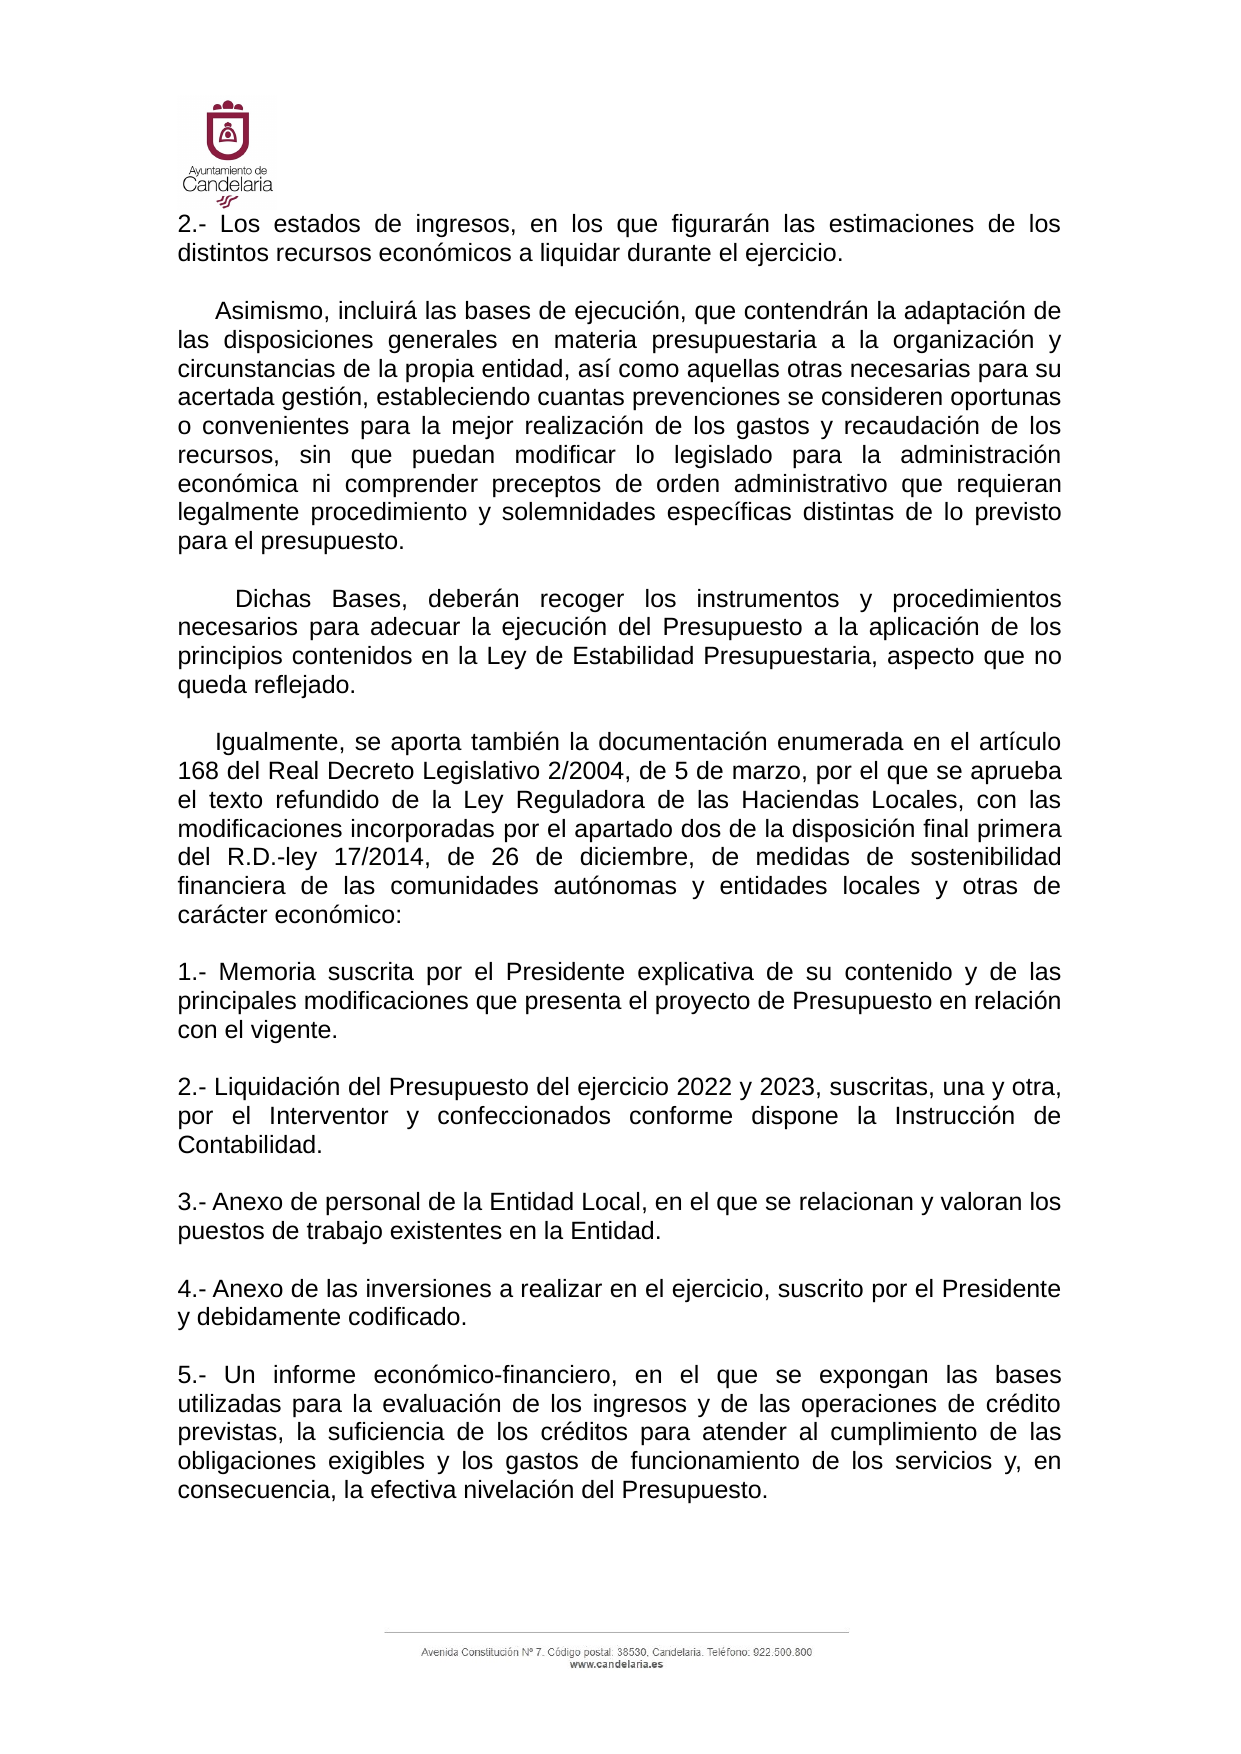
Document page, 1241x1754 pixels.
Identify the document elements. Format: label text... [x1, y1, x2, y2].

text Asimismo, incluirá las bases de ejecución, que contendrán la adaptación de las disposiciones generales en materia presupuestaria a la organización y circunstancias de la propia entidad, así como aquellas otras necesarias para su acertada gestión, estableciendo cuantas prevenciones se consideren oportunas o convenientes para la mejor realización de los gastos y recaudación de los recursos, sin que puedan modificar lo legislado para la administración económica ni comprender preceptos de orden administrativo que requieran legalmente procedimiento y solemnidades específicas distintas de lo previsto para el presupuesto. [177, 296, 1063, 555]
text 1.- Memoria suscrita por el Presidente explicativa de su contenido y de las principales modificaciones que presenta el proyecto de Presupuesto en relación con el vigente. [177, 957, 1063, 1043]
text 2.- Los estados de ingresos, en los que figurarán las estimaciones de los distintos recursos económicos a liquidar durante el ejercicio. [177, 209, 1063, 267]
text 2.- Liquidación del Presupuesto del ejercicio 2022 y 2023, suscritas, una y otra, por el Interventor y confeccionados conforme dispone la Instrucción de Contabilidad. [177, 1072, 1063, 1158]
text Igualmente, se aporta también la documentación enumerada en el artículo 168 del Real Decreto Legislativo 2/2004, de 5 de marzo, por el que se aprueba el texto refundido de la Ley Reguladora de las Haciendas Locales, con las modificaciones incorporadas por el apartado dos de la disposición final primera del R.D.-ley 17/2014, de 26 de diciembre, de medidas de sostenibilidad financiera de las comunidades autónomas y entidades locales y otras de carácter económico: [177, 727, 1063, 928]
text 3.- Anexo de personal de la Entidad Local, en el que se relacionan y valoran los puestos de trabajo existentes en la Entidad. [177, 1187, 1063, 1245]
text 4.- Anexo de las inversiones a realizar en el ejercicio, suscrito por el Presidente y debidamente codificado. [177, 1273, 1063, 1331]
text Dichas Bases, deberán recoger los instrumentos y procedimientos necesarios para adecuar la ejecución del Presupuesto a la aplicación de los principios contenidos en la Ley de Estabilidad Presupuestaria, aspecto que no queda reflejado. [177, 583, 1063, 698]
text 5.- Un informe económico-financiero, en el que se expongan las bases utilizadas para la evaluación de los ingresos y de las operaciones de crédito previstas, la suficiencia de los créditos para atender al cumplimiento de las obligaciones exigibles y los gastos de funcionamiento de los servicios y, en consecuencia, la efectiva nivelación del Presupuesto. [177, 1360, 1063, 1503]
